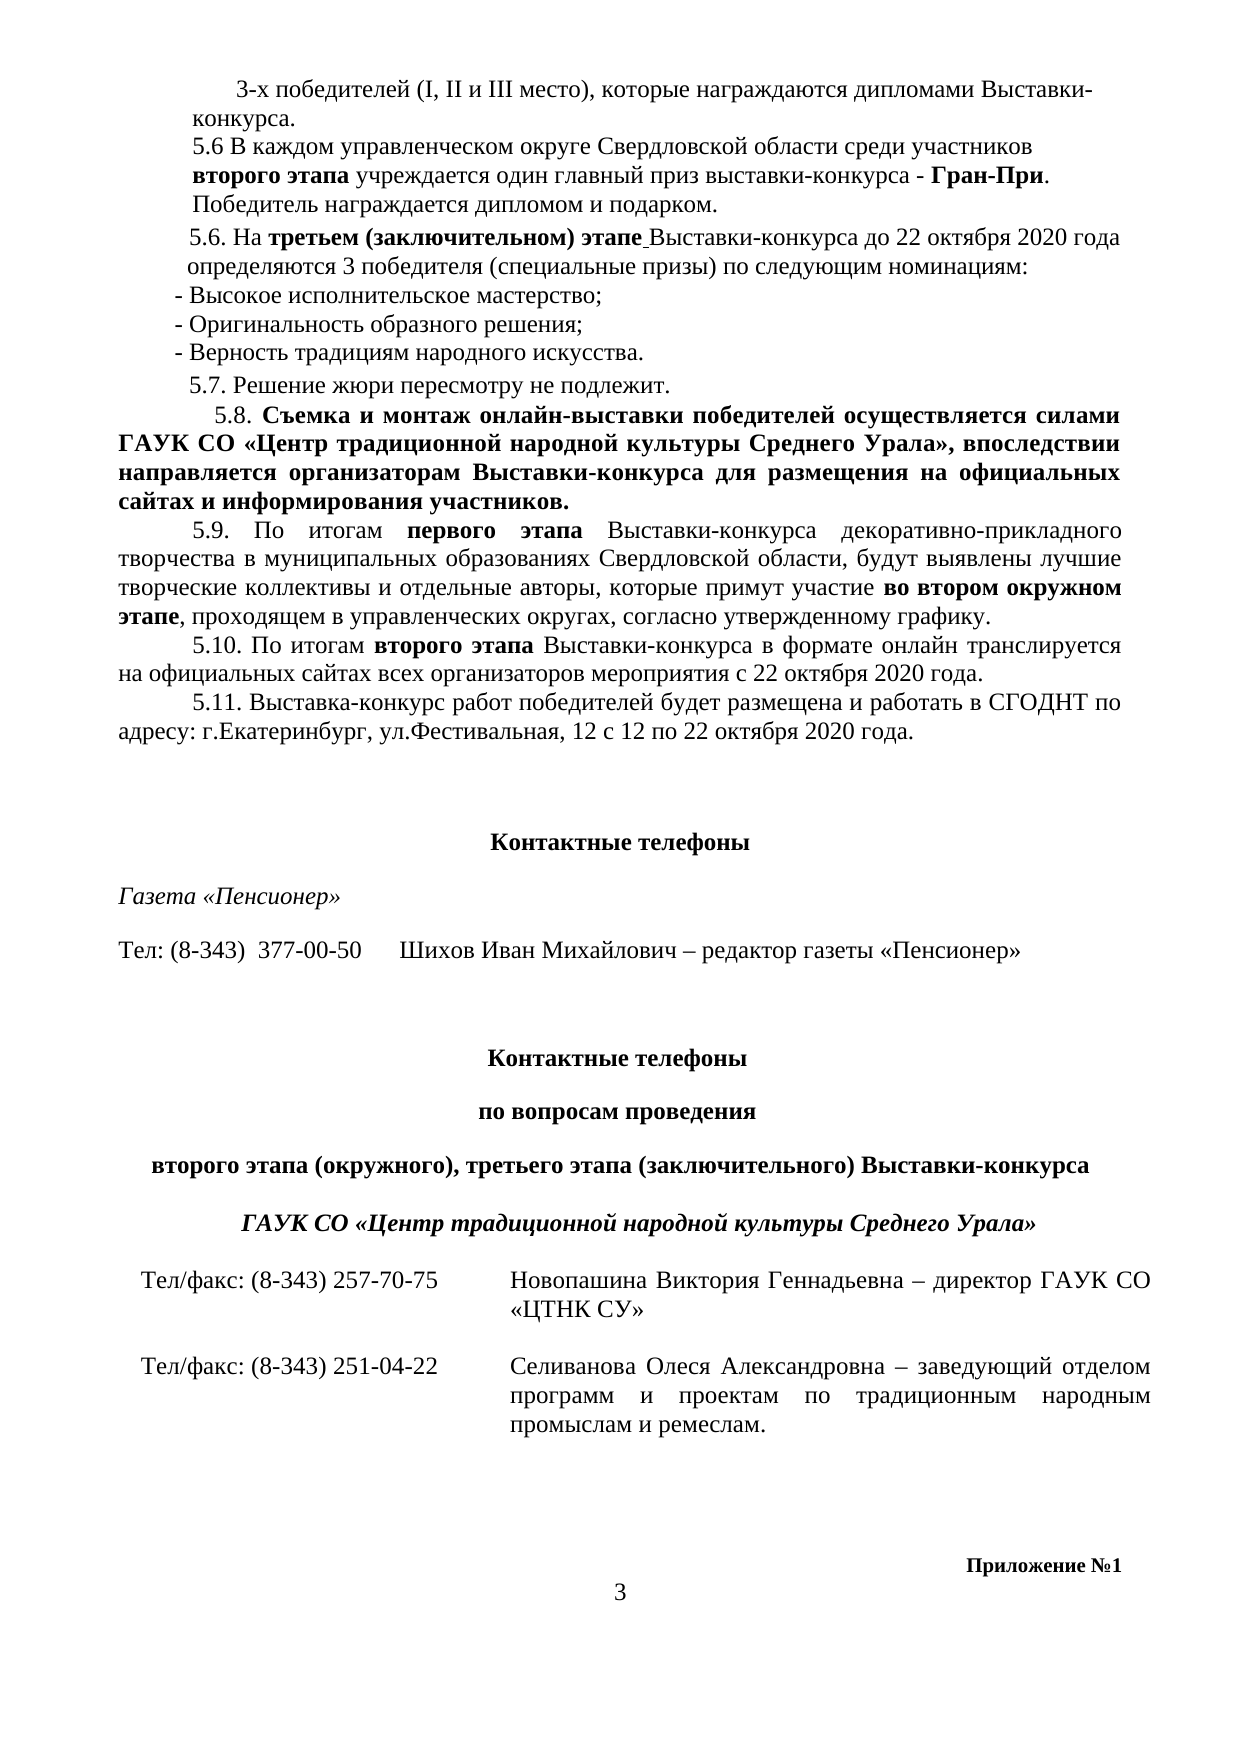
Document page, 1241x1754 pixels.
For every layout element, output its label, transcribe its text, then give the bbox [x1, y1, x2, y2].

text второго этапа учреждается один главный приз выставки-конкурса - Гран-При. [118, 160, 1122, 189]
text по вопросам проведения [119, 1096, 1122, 1125]
text Газета «Пенсионер» [118, 881, 1122, 910]
text определяются 3 победителя (специальные призы) по следующим номинациям: [118, 251, 1122, 280]
text второго этапа (окружного), третьего этапа (заключительного) Выставки-конкурса [119, 1150, 1122, 1179]
text - Высокое исполнительское мастерство; [118, 280, 1122, 309]
text 5.7. Решение жюри пересмотру не подлежит. [118, 366, 1122, 400]
text Контактные телефоны [118, 827, 1122, 856]
text Тел: (8-343) 377-00-50 Шихов Иван Михайлович – редактор газеты «Пенсионер» [118, 935, 1122, 964]
table_header ГАУК СО «Центр традиционной народной культуры Среднего Урала» [129, 1179, 1163, 1265]
text 5.9. По итогам первого этапа Выставки-конкурса декоративно-прикладного творчества в муниципальных образованиях Свердловской области, будут выявлены лучшие творческие коллективы и отдельные авторы, которые примут участие во втором окружном этапе, проходящем в управленческих округах, согласно утвержденному графику. [118, 515, 1122, 630]
text 5.10. По итогам второго этапа Выставки-конкурса в формате онлайн транслируется на официальных сайтах всех организаторов мероприятия с 22 октября 2020 года. [118, 630, 1122, 687]
text 3-х победителей (I, II и III место), которые награждаются дипломами Выставки- [118, 74, 1122, 103]
text 5.8. Съемка и монтаж онлайн-выставки победителей осуществляется силами ГАУК СО «Центр традиционной народной культуры Среднего Урала», впоследствии направляется организаторам Выставки-конкурса для размещения на официальных сайтах и информирования участников. [118, 400, 1122, 515]
text 5.6 В каждом управленческом округе Свердловской области среди участников [118, 131, 1122, 160]
text Победитель награждается дипломом и подарком. [118, 189, 1122, 218]
text 5.6. На третьем (заключительном) этапе Выставки-конкурса до 22 октября 2020 года [118, 218, 1122, 251]
text Контактные телефоны [119, 1043, 1122, 1071]
text 5.11. Выставка-конкурс работ победителей будет размещена и работать в СГОДНТ по адресу: г.Екатеринбург, ул.Фестивальная, 12 с 12 по 22 октября 2020 года. [118, 687, 1122, 745]
table_cell Тел/факс: (8-343) 257-70-75 Тел/факс: (8-343) 251-04-22 [129, 1265, 498, 1466]
text - Оригинальность образного решения; [118, 309, 1122, 337]
text - Верность традициям народного искусства. [118, 337, 1122, 366]
text Приложение №1 [118, 1553, 1122, 1577]
text конкурса. [118, 103, 1122, 131]
